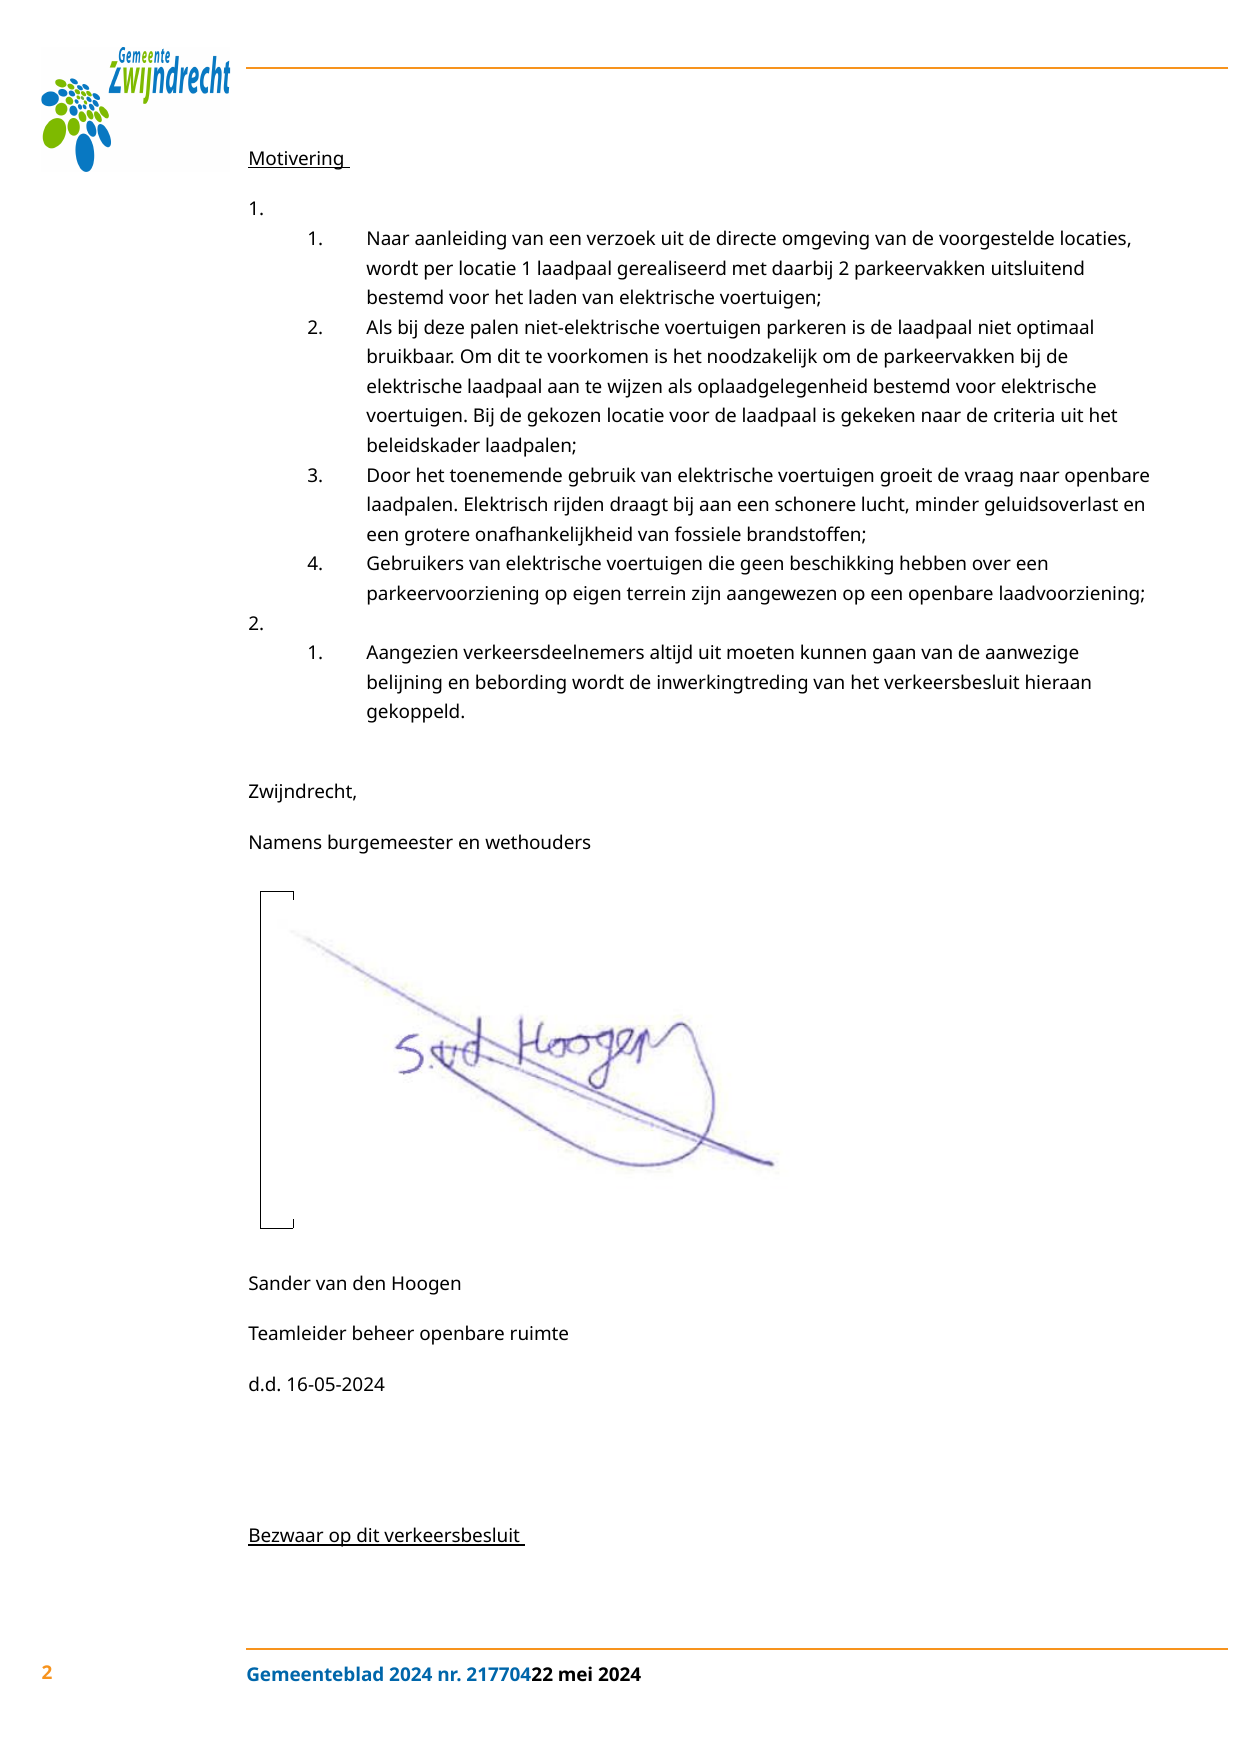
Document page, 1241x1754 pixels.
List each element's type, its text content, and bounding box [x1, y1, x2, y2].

text d.d. 16-05-2024 [248, 1371, 1152, 1397]
picture [268, 900, 805, 1219]
list Door het toenemende gebruik van elektrische voertuigen groeit de vraag naar openbare laadpalen. Elektrisch rijden draagt bij aan een schonere lucht, minder geluidsoverlast en een grotere onafhankelijkheid van fossiele brandstoffen; [307, 462, 1152, 547]
list Als bij deze palen niet-elektrische voertuigen parkeren is de laadpaal niet optimaal bruikbaar. Om dit te voorkomen is het noodzakelijk om de parkeervakken bij de elektrische laadpaal aan te wijzen als oplaadgelegenheid bestemd voor elektrische voertuigen. Bij de gekozen locatie voor de laadpaal is gekeken naar de criteria uit het beleidskader laadpalen; [307, 314, 1152, 458]
text Sander van den Hoogen [248, 1270, 1152, 1296]
list Gebruikers van elektrische voertuigen die geen beschikking hebben over een parkeervoorziening op eigen terrein zijn aangewezen op een openbare laadvoorziening; [307, 551, 1152, 606]
list Naar aanleiding van een verzoek uit de directe omgeving van de voorgestelde locaties, wordt per locatie 1 laadpaal gerealiseerd met daarbij 2 parkeervakken uitsluitend bestemd voor het laden van elektrische voertuigen; [307, 225, 1152, 310]
text Motivering [248, 145, 1152, 171]
text Bezwaar op dit verkeersbesluit [248, 1522, 1152, 1548]
text Zwijndrecht, [248, 778, 1152, 804]
picture [41, 47, 231, 172]
text Teamleider beheer openbare ruimte [248, 1321, 1152, 1346]
text Namens burgemeester en wethouders [248, 829, 1152, 855]
list Aangezien verkeersdeelnemers altijd uit moeten kunnen gaan van de aanwezige belijning en bebording wordt de inwerkingtreding van het verkeersbesluit hieraan gekoppeld. [307, 639, 1152, 724]
